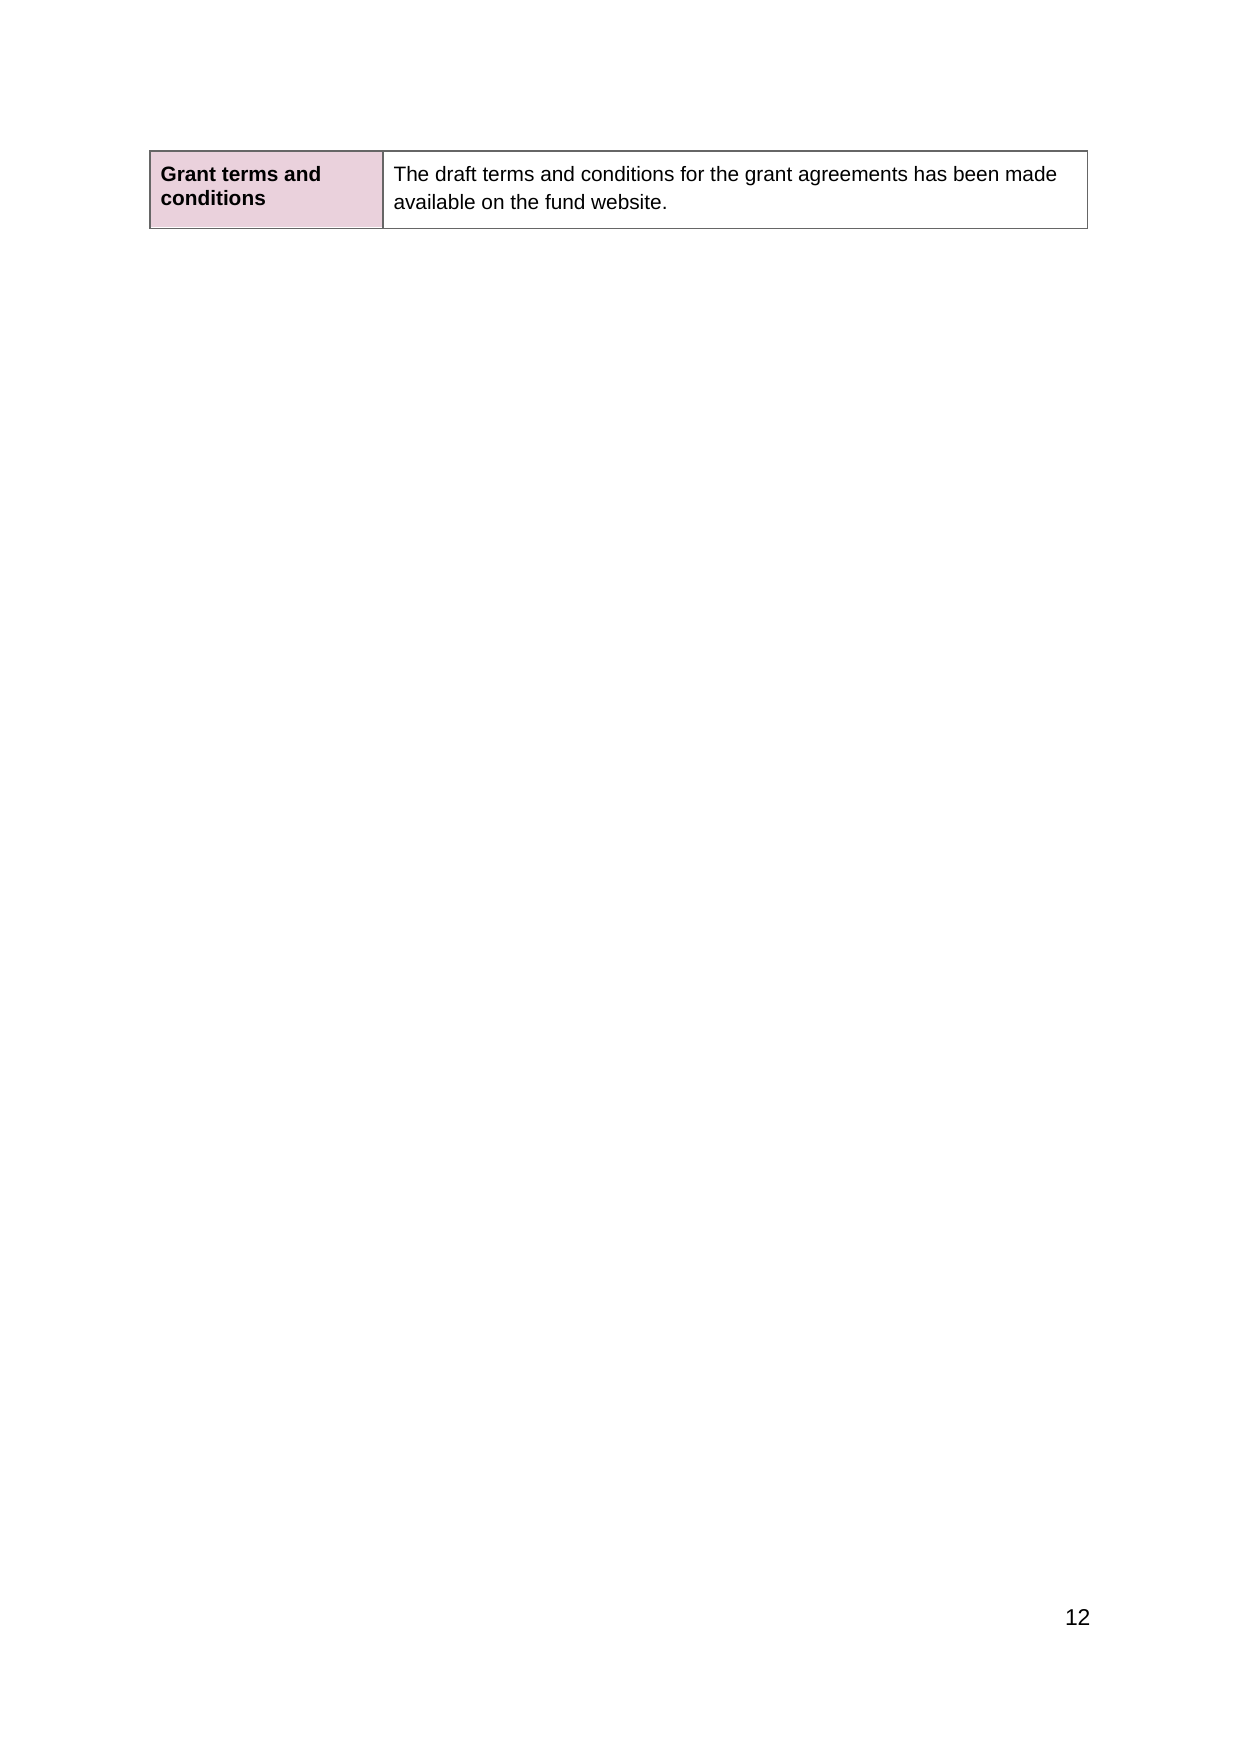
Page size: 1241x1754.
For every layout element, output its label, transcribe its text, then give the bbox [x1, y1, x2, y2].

table_cell The draft terms and conditions for the grant agreements has been made available on the fund website. [384, 152, 1087, 227]
table_cell Grant terms and conditions [151, 152, 382, 227]
